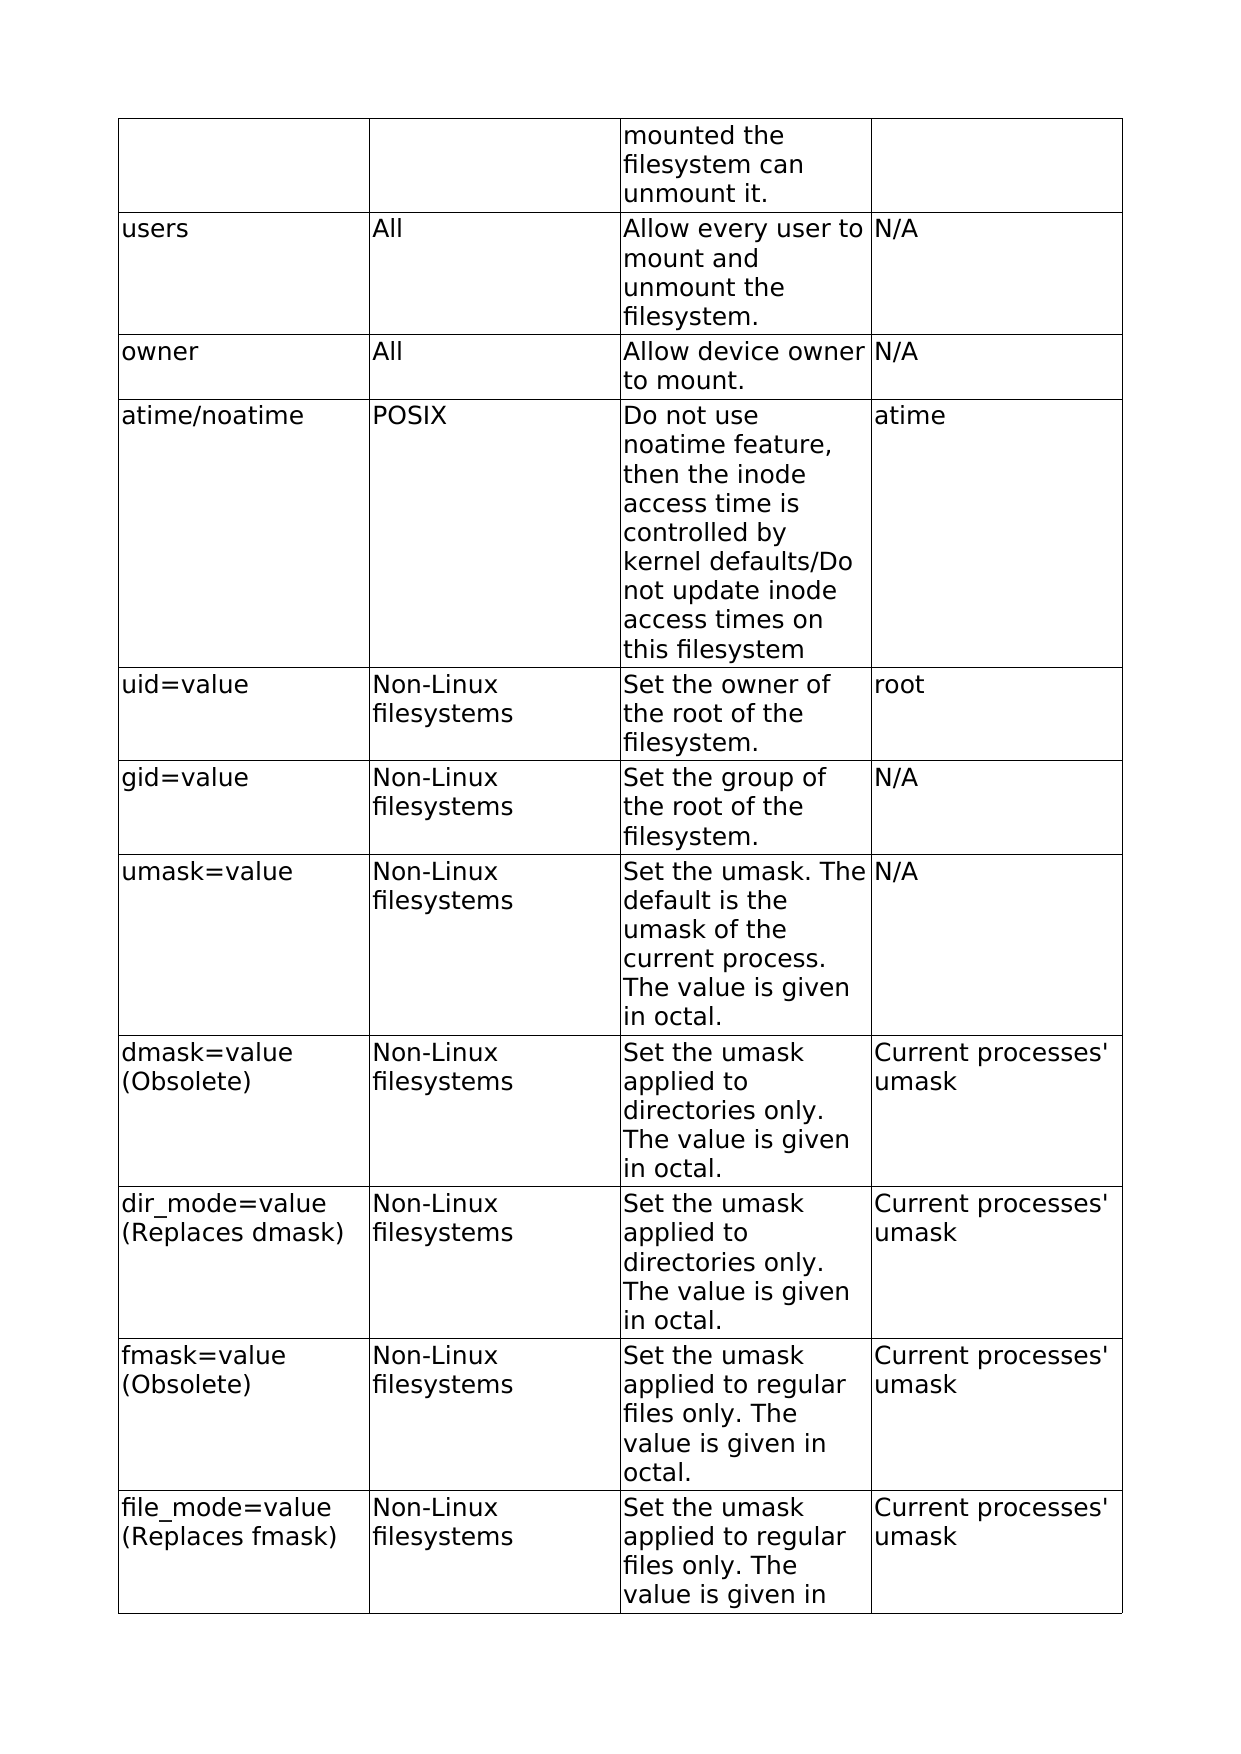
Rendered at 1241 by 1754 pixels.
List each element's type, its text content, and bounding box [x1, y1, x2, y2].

table_cell Current processes' umask [872, 1339, 1122, 1490]
table_cell uid=value [119, 668, 369, 760]
table_cell Current processes' umask [872, 1036, 1122, 1186]
table_cell atime/noatime [119, 400, 369, 667]
table_cell Set the umask applied to directories only. The value is given in octal. [621, 1187, 871, 1338]
table_cell Current processes' umask [872, 1491, 1122, 1613]
table_cell Allow device owner to mount. [621, 335, 871, 398]
table_cell Non-Linux filesystems [370, 668, 620, 760]
table_cell fmask=value (Obsolete) [119, 1339, 369, 1490]
table_cell Non-Linux filesystems [370, 761, 620, 854]
table_cell N/A [872, 213, 1122, 334]
table_cell Set the umask applied to regular files only. The value is given in [621, 1491, 871, 1613]
table_cell [119, 119, 369, 212]
table_cell [872, 119, 1122, 212]
table_cell owner [119, 335, 369, 398]
table_cell Set the umask applied to regular files only. The value is given in octal. [621, 1339, 871, 1490]
table_cell All [370, 213, 620, 334]
table_cell Set the umask applied to directories only. The value is given in octal. [621, 1036, 871, 1186]
table_cell Do not use noatime feature, then the inode access time is controlled by kernel defaults/Do not update inode access times on this filesystem [621, 400, 871, 667]
table_cell Non-Linux filesystems [370, 1036, 620, 1186]
table_cell N/A [872, 335, 1122, 398]
table_cell Non-Linux filesystems [370, 855, 620, 1035]
table_cell Allow every user to mount and unmount the filesystem. [621, 213, 871, 334]
table_cell atime [872, 400, 1122, 667]
table_cell Non-Linux filesystems [370, 1187, 620, 1338]
table_cell users [119, 213, 369, 334]
table_cell Set the umask. The default is the umask of the current process. The value is given in octal. [621, 855, 871, 1035]
table_cell All [370, 335, 620, 398]
table_cell Current processes' umask [872, 1187, 1122, 1338]
table_cell POSIX [370, 400, 620, 667]
table_cell Non-Linux filesystems [370, 1491, 620, 1613]
table_cell Set the group of the root of the filesystem. [621, 761, 871, 854]
table_cell root [872, 668, 1122, 760]
table_cell umask=value [119, 855, 369, 1035]
table_cell file_mode=value (Replaces fmask) [119, 1491, 369, 1613]
table_cell dir_mode=value (Replaces dmask) [119, 1187, 369, 1338]
table_cell Non-Linux filesystems [370, 1339, 620, 1490]
table_cell N/A [872, 761, 1122, 854]
table_cell dmask=value (Obsolete) [119, 1036, 369, 1186]
table_cell [370, 119, 620, 212]
table_cell N/A [872, 855, 1122, 1035]
table_cell Set the owner of the root of the filesystem. [621, 668, 871, 760]
table_cell mounted the filesystem can unmount it. [621, 119, 871, 212]
table_cell gid=value [119, 761, 369, 854]
